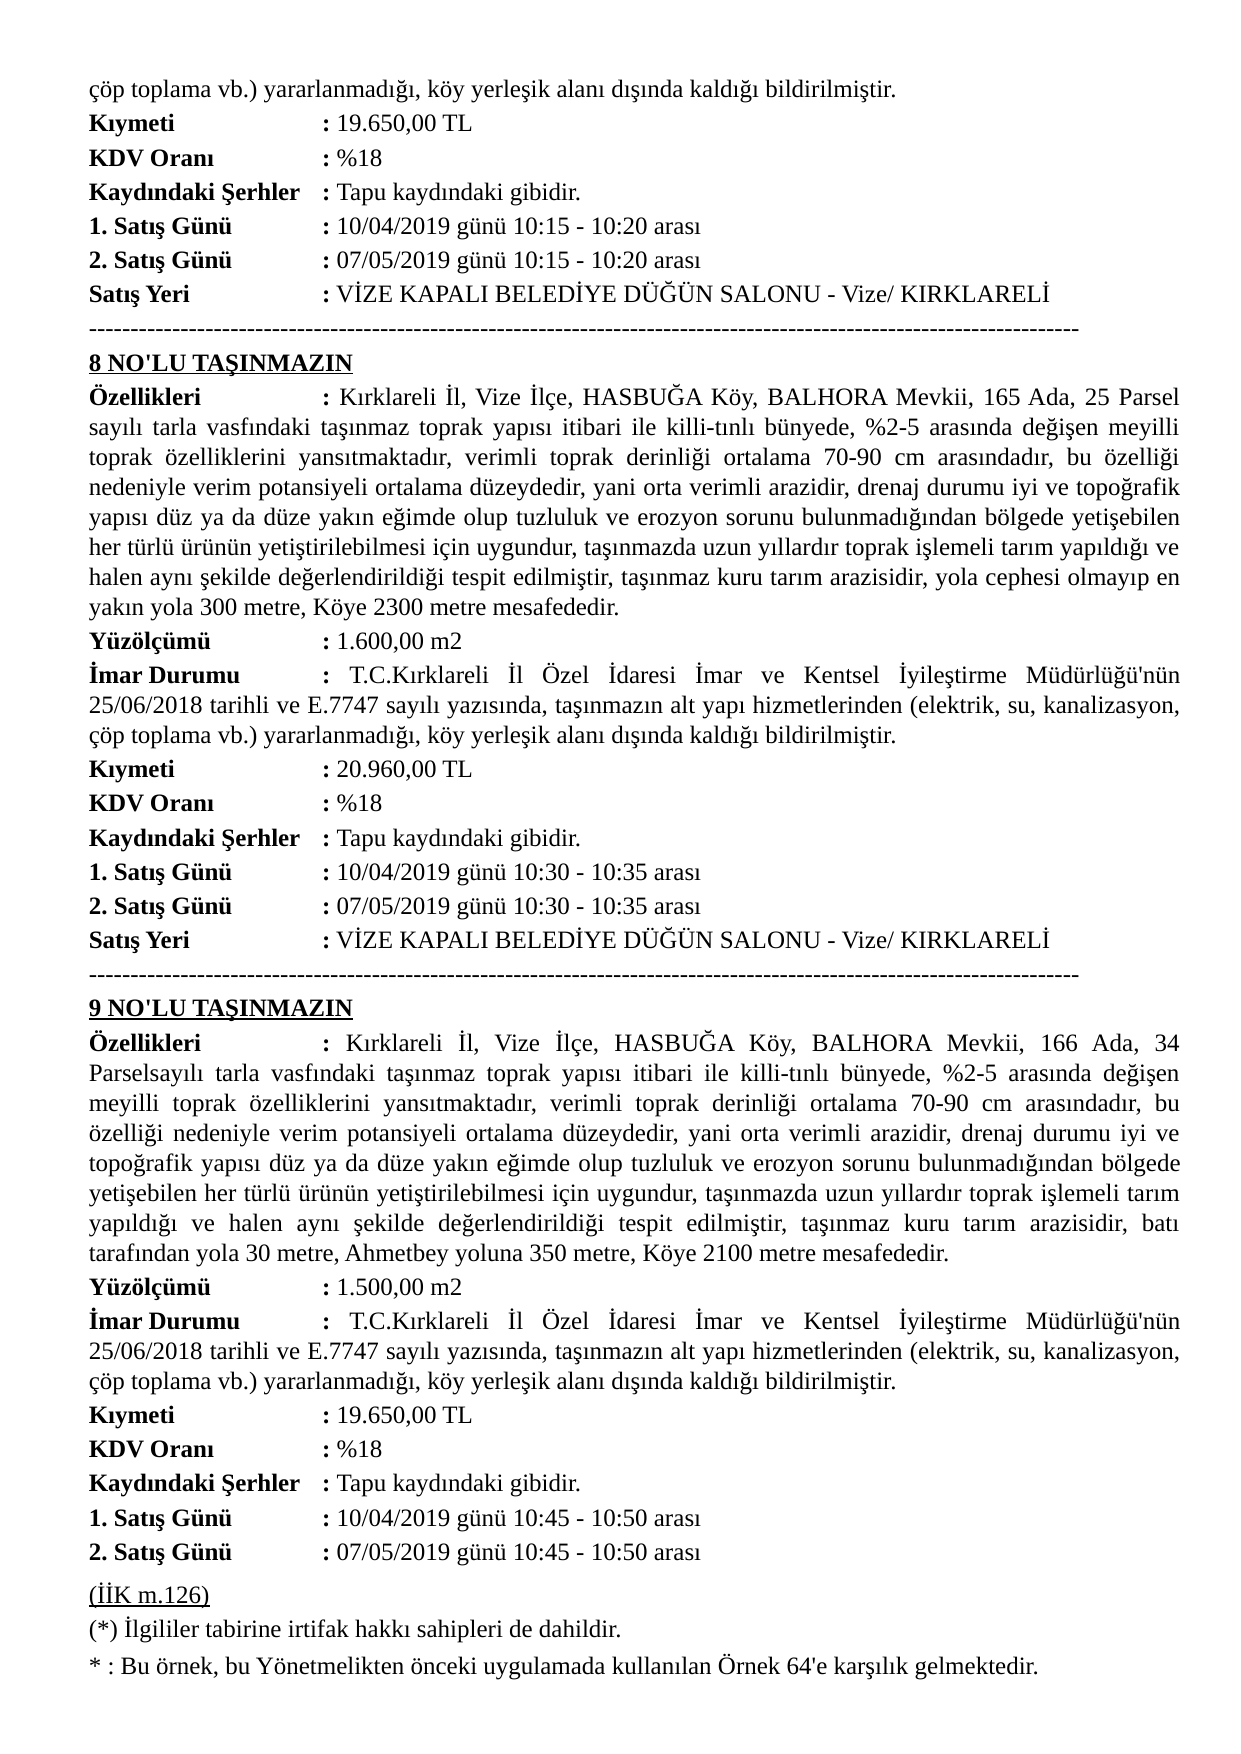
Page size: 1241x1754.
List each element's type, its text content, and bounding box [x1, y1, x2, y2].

text Satış Yeri : VİZE KAPALI BELEDİYE DÜĞÜN SALONU - Vize/ KIRKLARELİ [88, 279, 1181, 309]
text Kıymeti : 19.650,00 TL [88, 108, 1181, 138]
text KDV Oranı : %18 [88, 1434, 1181, 1464]
text Kıymeti : 19.650,00 TL [88, 1399, 1181, 1429]
text 9 NO'LU TAŞINMAZIN [88, 993, 1181, 1023]
text 8 NO'LU TAŞINMAZIN [88, 347, 1181, 377]
text 1. Satış Günü : 10/04/2019 günü 10:30 - 10:35 arası [88, 856, 1181, 886]
text KDV Oranı : %18 [88, 788, 1181, 818]
text Satış Yeri : VİZE KAPALI BELEDİYE DÜĞÜN SALONU - Vize/ KIRKLARELİ [88, 924, 1181, 954]
text ----------------------------------------------------------------------------------------------------------------------- [88, 959, 1181, 989]
text 1. Satış Günü : 10/04/2019 günü 10:45 - 10:50 arası [88, 1502, 1181, 1532]
text Yüzölçümü : 1.500,00 m2 [88, 1271, 1181, 1301]
text ----------------------------------------------------------------------------------------------------------------------- [88, 313, 1181, 343]
text Özellikleri : Kırklareli İl, Vize İlçe, HASBUĞA Köy, BALHORA Mevkii, 166 Ada, 34 Parselsayılı tarla vasfındaki taşınmaz toprak yapısı itibari ile killi-tınlı bünyede, %2-5 arasında değişen meyilli toprak özelliklerini yansıtmaktadır, verimli toprak derinliği ortalama 70-90 cm arasındadır, bu özelliği nedeniyle verim potansiyeli ortalama düzeydedir, yani orta verimli arazidir, drenaj durumu iyi ve topoğrafik yapısı düz ya da düze yakın eğimde olup tuzluluk ve erozyon sorunu bulunmadığından bölgede yetişebilen her türlü ürünün yetiştirilebilmesi için uygundur, taşınmazda uzun yıllardır toprak işlemeli tarım yapıldığı ve halen aynı şekilde değerlendirildiği tespit edilmiştir, taşınmaz kuru tarım arazisidir, batı tarafından yola 30 metre, Ahmetbey yoluna 350 metre, Köye 2100 metre mesafededir. [88, 1027, 1181, 1267]
text 2. Satış Günü : 07/05/2019 günü 10:45 - 10:50 arası [88, 1536, 1181, 1566]
text Yüzölçümü : 1.600,00 m2 [88, 625, 1181, 655]
text Kaydındaki Şerhler : Tapu kaydındaki gibidir. [88, 176, 1181, 206]
text 1. Satış Günü : 10/04/2019 günü 10:15 - 10:20 arası [88, 210, 1181, 240]
text çöp toplama vb.) yararlanmadığı, köy yerleşik alanı dışında kaldığı bildirilmiştir. [88, 74, 1181, 104]
text 2. Satış Günü : 07/05/2019 günü 10:15 - 10:20 arası [88, 244, 1181, 274]
text 2. Satış Günü : 07/05/2019 günü 10:30 - 10:35 arası [88, 890, 1181, 920]
text KDV Oranı : %18 [88, 142, 1181, 172]
text Kaydındaki Şerhler : Tapu kaydındaki gibidir. [88, 1468, 1181, 1498]
text Kaydındaki Şerhler : Tapu kaydındaki gibidir. [88, 822, 1181, 852]
text Özellikleri : Kırklareli İl, Vize İlçe, HASBUĞA Köy, BALHORA Mevkii, 165 Ada, 25 Parsel sayılı tarla vasfındaki taşınmaz toprak yapısı itibari ile killi-tınlı bünyede, %2-5 arasında değişen meyilli toprak özelliklerini yansıtmaktadır, verimli toprak derinliği ortalama 70-90 cm arasındadır, bu özelliği nedeniyle verim potansiyeli ortalama düzeydedir, yani orta verimli arazidir, drenaj durumu iyi ve topoğrafik yapısı düz ya da düze yakın eğimde olup tuzluluk ve erozyon sorunu bulunmadığından bölgede yetişebilen her türlü ürünün yetiştirilebilmesi için uygundur, taşınmazda uzun yıllardır toprak işlemeli tarım yapıldığı ve halen aynı şekilde değerlendirildiği tespit edilmiştir, taşınmaz kuru tarım arazisidir, yola cephesi olmayıp en yakın yola 300 metre, Köye 2300 metre mesafededir. [88, 381, 1181, 621]
text İmar Durumu : T.C.Kırklareli İl Özel İdaresi İmar ve Kentsel İyileştirme Müdürlüğü'nün 25/06/2018 tarihli ve E.7747 sayılı yazısında, taşınmazın alt yapı hizmetlerinden (elektrik, su, kanalizasyon, çöp toplama vb.) yararlanmadığı, köy yerleşik alanı dışında kaldığı bildirilmiştir. [88, 1305, 1181, 1395]
text Kıymeti : 20.960,00 TL [88, 754, 1181, 784]
text İmar Durumu : T.C.Kırklareli İl Özel İdaresi İmar ve Kentsel İyileştirme Müdürlüğü'nün 25/06/2018 tarihli ve E.7747 sayılı yazısında, taşınmazın alt yapı hizmetlerinden (elektrik, su, kanalizasyon, çöp toplama vb.) yararlanmadığı, köy yerleşik alanı dışında kaldığı bildirilmiştir. [88, 659, 1181, 749]
